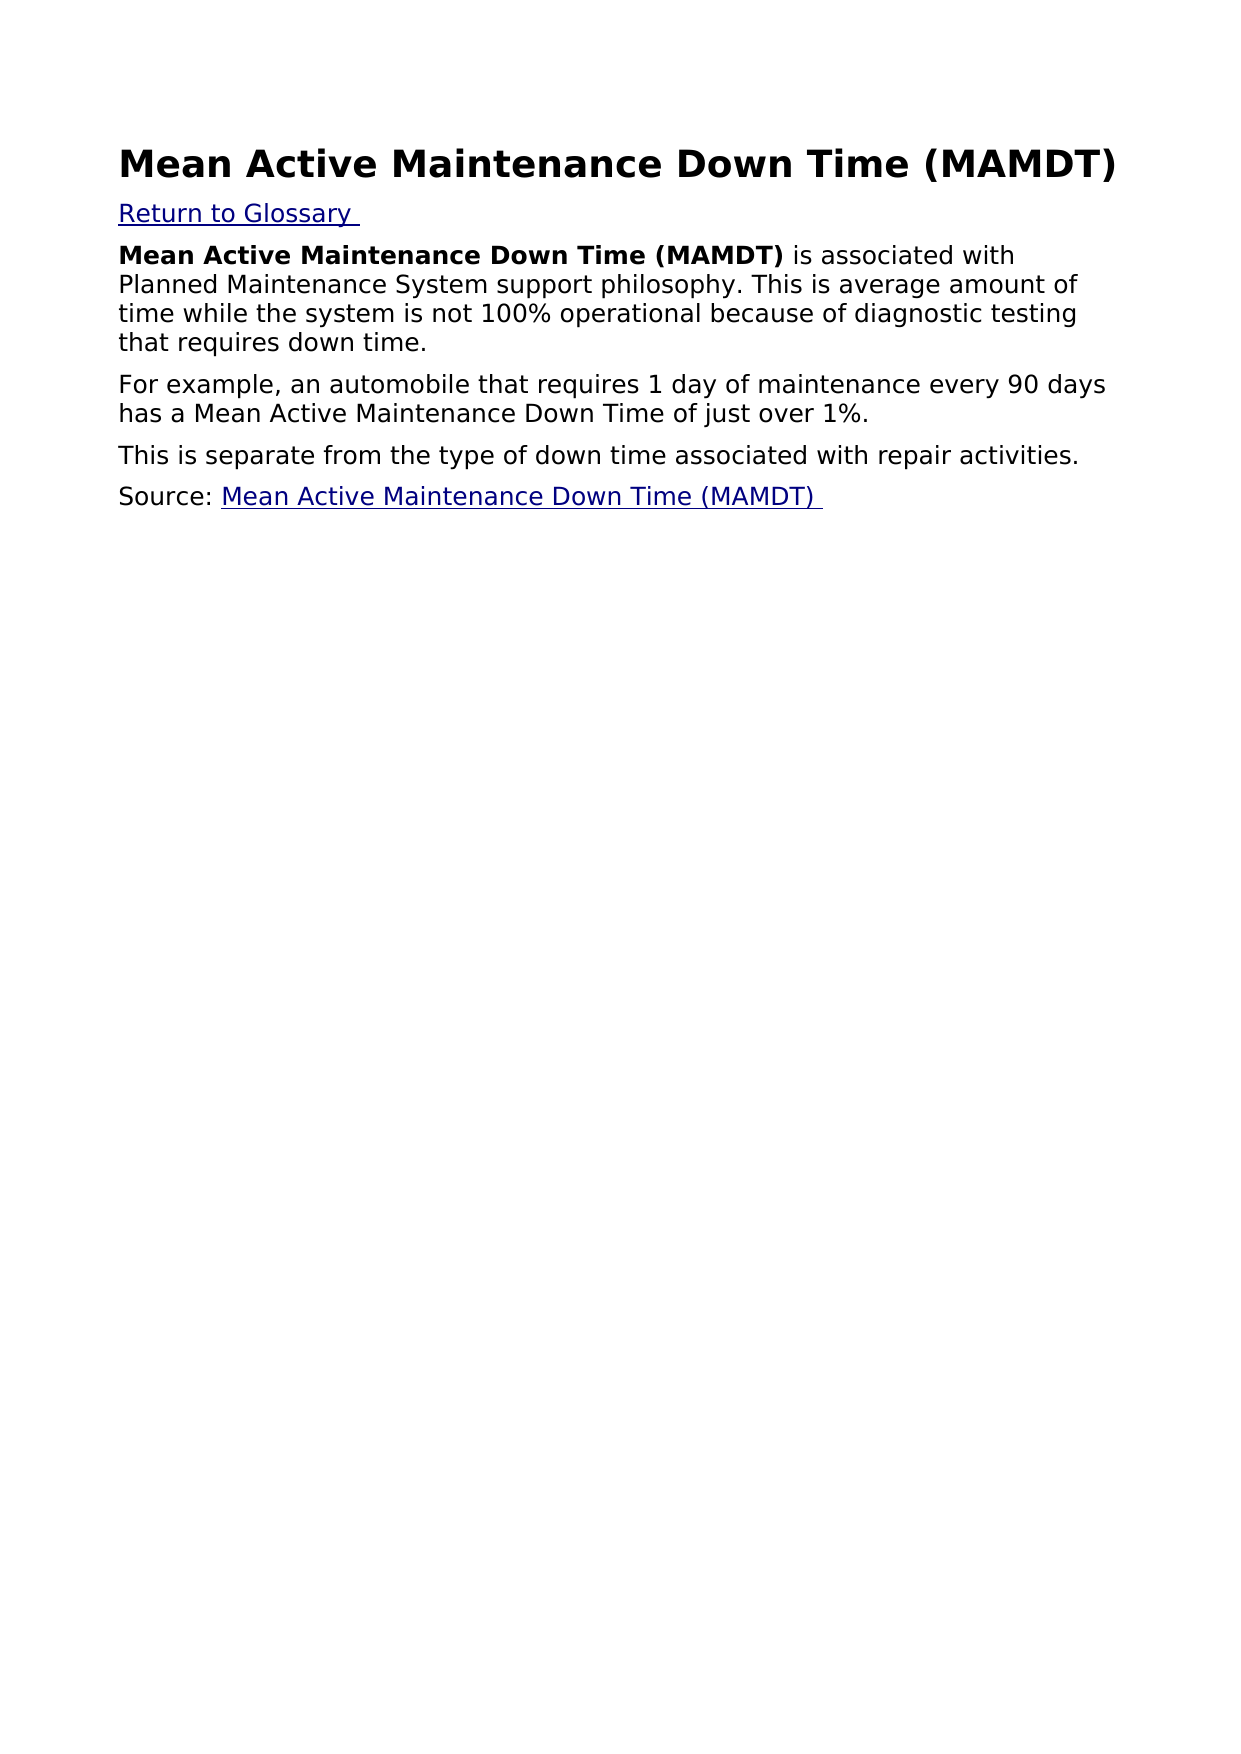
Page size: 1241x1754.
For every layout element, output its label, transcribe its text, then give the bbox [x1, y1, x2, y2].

text Mean Active Maintenance Down Time (MAMDT) is associated with Planned Maintenance System support philosophy. This is average amount of time while the system is not 100% operational because of diagnostic testing that requires down time. [118, 241, 1122, 358]
text This is separate from the type of down time associated with repair activities. [118, 441, 1122, 470]
text Source: Mean Active Maintenance Down Time (MAMDT) [118, 483, 1122, 512]
text For example, an automobile that requires 1 day of maintenance every 90 days has a Mean Active Maintenance Down Time of just over 1%. [118, 370, 1122, 428]
subtitle Mean Active Maintenance Down Time (MAMDT) [118, 143, 1122, 187]
text Return to Glossary [118, 199, 1122, 228]
